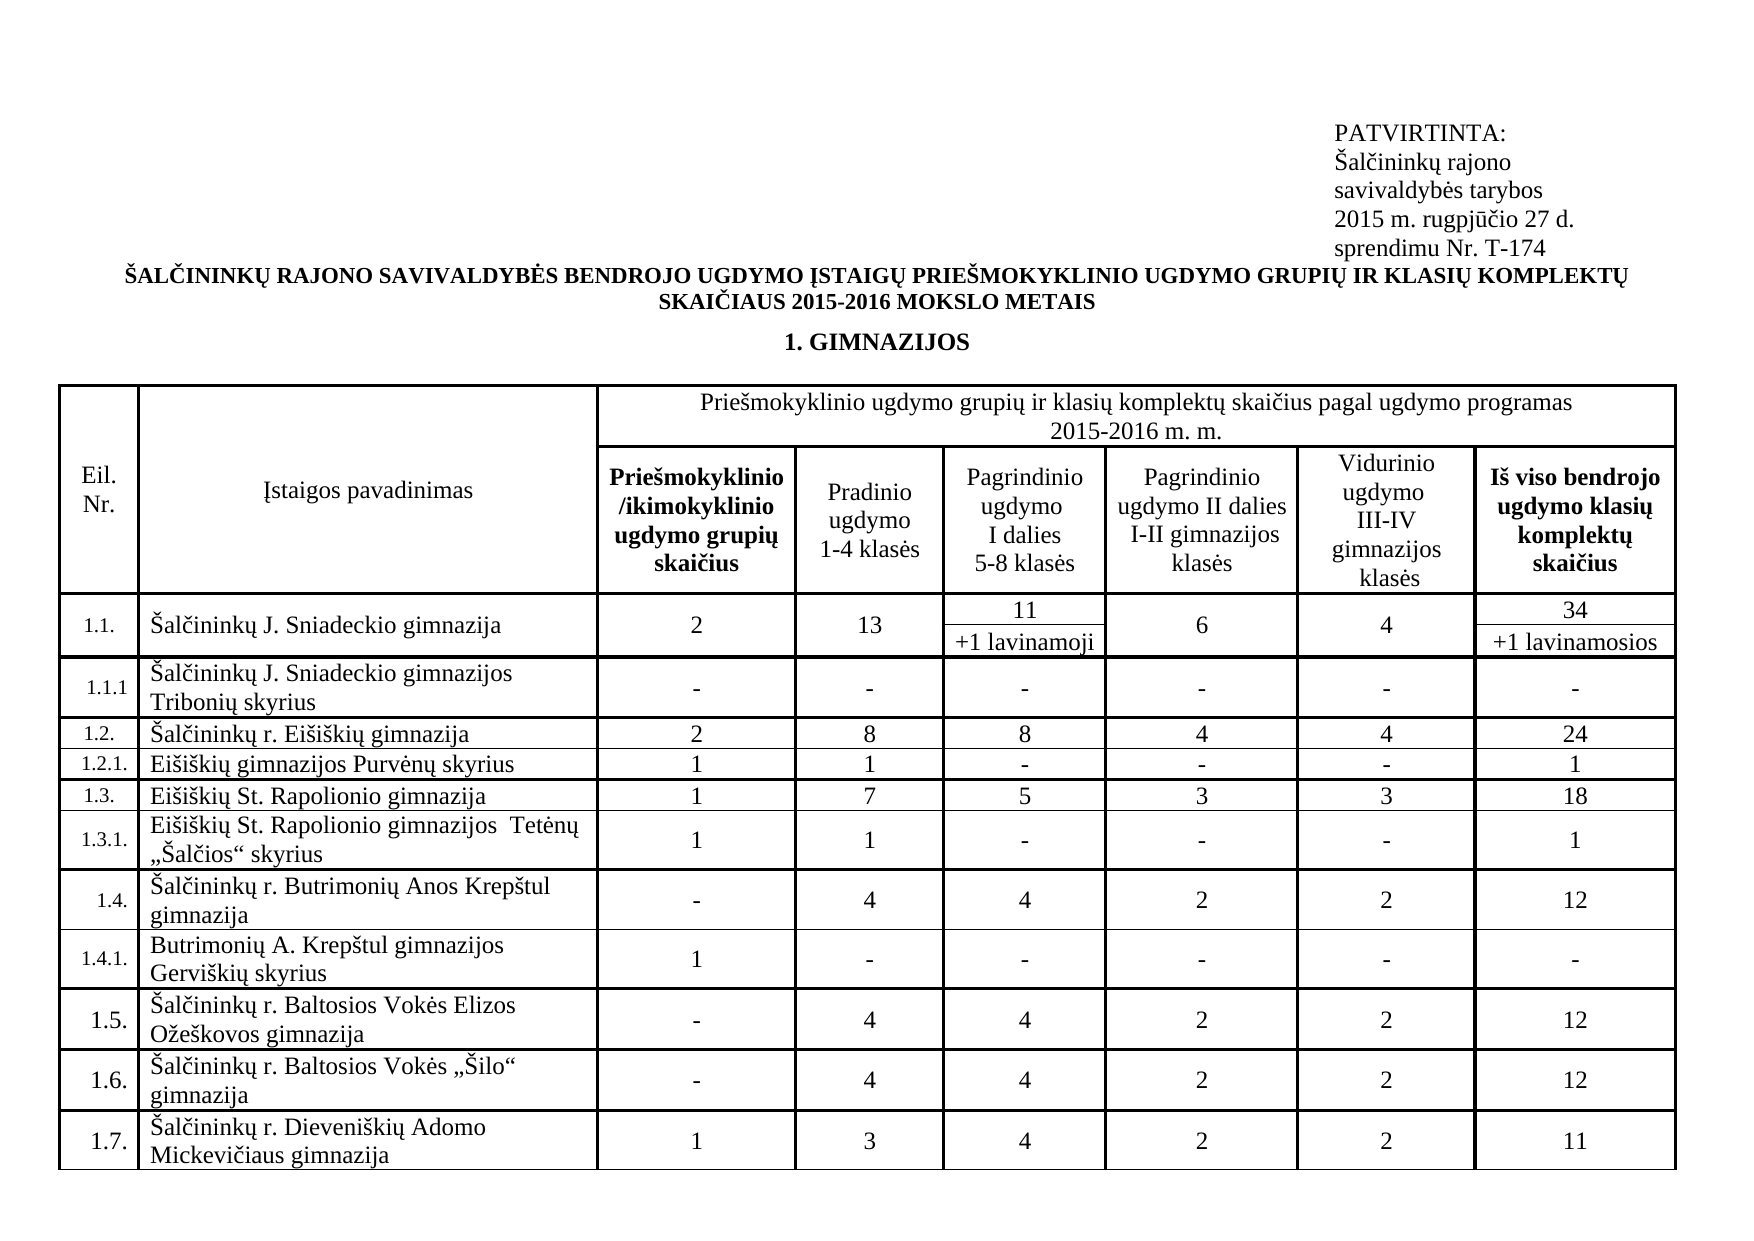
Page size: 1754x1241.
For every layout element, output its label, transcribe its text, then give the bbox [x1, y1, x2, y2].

table_cell 1 [599, 781, 794, 809]
text 1. GIMNAZIJOS [59, 327, 1695, 355]
table_cell - [1299, 659, 1473, 716]
table_cell 3 [1299, 781, 1473, 809]
text ŠALČININKŲ RAJONO SAVIVALDYBĖS BENDROJO UGDYMO ĮSTAIGŲ PRIEŠMOKYKLINIO UGDYMO GRUPIŲ IR KLASIŲ KOMPLEKTŲ SKAIČIAUS 2015-2016 MOKSLO METAIS [59, 262, 1695, 314]
table_cell - [1477, 930, 1674, 987]
table_cell Priešmokyklinio/ikimokyklinio ugdymo grupių skaičius [599, 448, 794, 592]
table_header [1677, 384, 1700, 592]
table_cell Šalčininkų J. Sniadeckio gimnazijos Tribonių skyrius [140, 659, 596, 716]
table_cell 4 [1299, 719, 1473, 748]
table_cell - [599, 990, 794, 1048]
table_cell 11 [1477, 1112, 1674, 1169]
table_header Įstaigos pavadinimas [140, 387, 596, 592]
table_cell - [945, 659, 1104, 716]
table_cell 1.7. [61, 1112, 137, 1169]
table_cell 1 [797, 749, 942, 778]
table_cell 1 [599, 930, 794, 987]
table_cell [1677, 748, 1700, 778]
table_cell - [599, 871, 794, 929]
table_cell - [797, 659, 942, 716]
table_cell 2 [599, 719, 794, 748]
table_cell 1.4. [61, 871, 137, 929]
text Šalčininkų rajono [1259, 147, 1695, 176]
table_cell +1 lavinamosios [1477, 625, 1674, 655]
table_cell 1.5. [61, 990, 137, 1048]
table_cell - [945, 930, 1104, 987]
table_cell 2 [599, 595, 794, 655]
table_cell 5 [945, 781, 1104, 809]
table_cell - [1107, 659, 1296, 716]
table_cell 2 [1299, 1112, 1473, 1169]
table_cell 6 [1107, 595, 1296, 655]
table_cell - [1107, 811, 1296, 868]
table_cell 2 [1107, 1051, 1296, 1108]
table_cell 2 [1107, 990, 1296, 1048]
table_cell - [945, 811, 1104, 868]
table_cell 1.2. [61, 719, 137, 748]
text 2015 m. rugpjūčio 27 d. [59, 204, 1695, 233]
table_cell 13 [797, 595, 942, 655]
table_cell [1677, 810, 1700, 868]
table_cell [1677, 929, 1700, 987]
table_cell 4 [797, 1051, 942, 1108]
table_cell Šalčininkų r. Dieveniškių Adomo Mickevičiaus gimnazija [140, 1112, 596, 1169]
table_cell 4 [1299, 595, 1473, 655]
table_cell [1677, 655, 1700, 716]
table_cell 12 [1477, 871, 1674, 929]
table_cell Vidurinio ugdymo III-IV gimnazijos klasės [1299, 448, 1473, 592]
table_cell Pradinio ugdymo 1-4 klasės [797, 448, 942, 592]
table_cell - [1107, 749, 1296, 778]
table_cell 24 [1477, 719, 1674, 748]
table_cell - [1477, 659, 1674, 716]
table_cell 2 [1107, 871, 1296, 929]
table_cell +1 lavinamoji [945, 625, 1104, 655]
table_cell 3 [797, 1112, 942, 1169]
table_cell 1.3.1. [61, 811, 137, 868]
table_header Priešmokyklinio ugdymo grupių ir klasių komplektų skaičius pagal ugdymo programas 2015-2016 m. m. [599, 387, 1674, 445]
table_cell Šalčininkų r. Baltosios Vokės Elizos Ožeškovos gimnazija [140, 990, 596, 1048]
table_cell 3 [1107, 781, 1296, 809]
table_cell 2 [1299, 871, 1473, 929]
table_header Eil. Nr. [61, 387, 137, 592]
table_cell 12 [1477, 1051, 1674, 1108]
table_cell Šalčininkų r. Eišiškių gimnazija [140, 719, 596, 748]
table_cell [1677, 987, 1700, 1048]
table_cell [1677, 716, 1700, 748]
table_cell 1.1. [61, 595, 137, 655]
table_cell 4 [797, 871, 942, 929]
table_cell 1.6. [61, 1051, 137, 1108]
table_cell [1677, 624, 1700, 655]
table_cell - [1299, 930, 1473, 987]
table_cell 11 [945, 595, 1104, 623]
table_cell 4 [945, 1112, 1104, 1169]
table_cell 7 [797, 781, 942, 809]
text sprendimu Nr. T-174 [1259, 233, 1695, 262]
table_cell 1.4.1. [61, 930, 137, 987]
table_cell - [797, 930, 942, 987]
table_cell [1677, 1048, 1700, 1108]
table_cell 18 [1477, 781, 1674, 809]
table_cell Šalčininkų r. Baltosios Vokės „Šilo“ gimnazija [140, 1051, 596, 1108]
table_cell Eišiškių gimnazijos Purvėnų skyrius [140, 749, 596, 778]
table_cell Pagrindinio ugdymo II dalies I-II gimnazijos klasės [1107, 448, 1296, 592]
table_cell 1 [599, 1112, 794, 1169]
table_cell 1.1.1 [61, 659, 137, 716]
text savivaldybės tarybos [59, 176, 1695, 204]
table_cell 8 [945, 719, 1104, 748]
table_cell - [1299, 811, 1473, 868]
table_cell 4 [945, 1051, 1104, 1108]
table_cell 1 [599, 811, 794, 868]
table_cell Eišiškių St. Rapolionio gimnazijos Tetėnų „Šalčios“ skyrius [140, 811, 596, 868]
table_cell - [1107, 930, 1296, 987]
table_cell 1 [797, 811, 942, 868]
table_cell [1677, 868, 1700, 929]
table_cell Šalčininkų J. Sniadeckio gimnazija [140, 595, 596, 655]
table_cell 4 [1107, 719, 1296, 748]
table_cell 8 [797, 719, 942, 748]
table_cell 2 [1299, 990, 1473, 1048]
table_cell 1 [599, 749, 794, 778]
table_cell 2 [1299, 1051, 1473, 1108]
table_cell - [599, 659, 794, 716]
table_cell Butrimonių A. Krepštul gimnazijos Gerviškių skyrius [140, 930, 596, 987]
table_cell [1677, 778, 1700, 809]
table_cell Eišiškių St. Rapolionio gimnazija [140, 781, 596, 809]
table_cell 1 [1477, 811, 1674, 868]
table_cell [1677, 1109, 1700, 1169]
table_cell Šalčininkų r. Butrimonių Anos Krepštul gimnazija [140, 871, 596, 929]
table_cell 12 [1477, 990, 1674, 1048]
table_cell - [945, 749, 1104, 778]
table_cell 1.2.1. [61, 749, 137, 778]
table_cell [1677, 592, 1700, 623]
table_cell 1.3. [61, 781, 137, 809]
table_cell 2 [1107, 1112, 1296, 1169]
table_cell 34 [1477, 595, 1674, 623]
table_cell 4 [797, 990, 942, 1048]
table_cell - [599, 1051, 794, 1108]
table_cell 4 [945, 990, 1104, 1048]
table_cell 1 [1477, 749, 1674, 778]
table_cell Iš viso bendrojo ugdymo klasių komplektų skaičius [1477, 448, 1674, 592]
table_cell Pagrindinio ugdymo I dalies 5-8 klasės [945, 448, 1104, 592]
table_cell 4 [945, 871, 1104, 929]
text PATVIRTINTA: [59, 118, 1695, 147]
table_cell - [1299, 749, 1473, 778]
